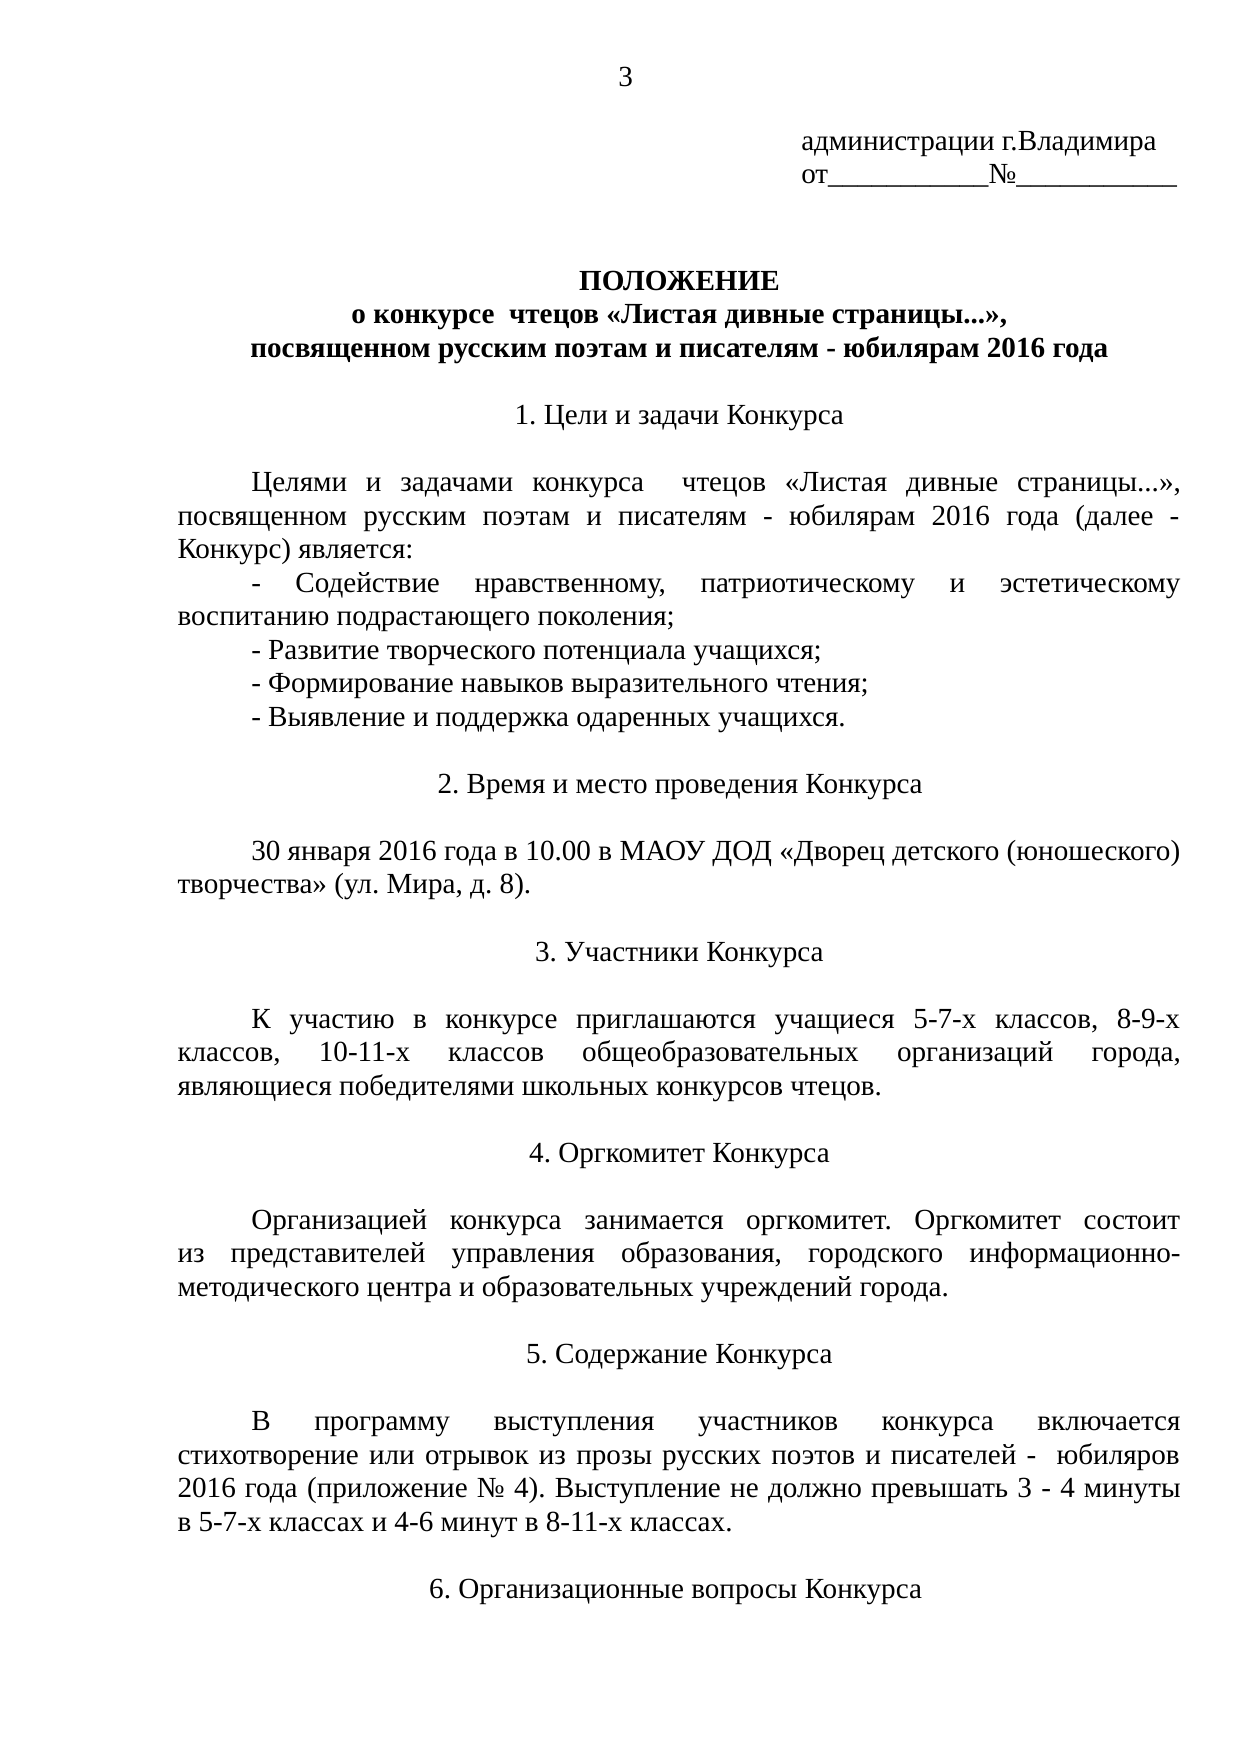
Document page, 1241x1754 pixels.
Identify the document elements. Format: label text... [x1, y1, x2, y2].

text ПОЛОЖЕНИЕ [177, 263, 1181, 296]
table_header [175, 117, 795, 196]
text - Развитие творческого потенциала учащихся; [177, 632, 1181, 665]
text о конкурсе чтецов «Листая дивные страницы...», [177, 296, 1181, 330]
text - Формирование навыков выразительного чтения; [177, 665, 1181, 699]
text 6. Организационные вопросы Конкурса [177, 1571, 1181, 1604]
text 30 января 2016 года в 10.00 в МАОУ ДОД «Дворец детского (юношеского) творчества» (ул. Мира, д. 8). [177, 833, 1181, 900]
text 3. Участники Конкурса [177, 934, 1181, 967]
text В программу выступления участников конкурса включается стихотворение или отрывок из прозы русских поэтов и писателей - юбиляров 2016 года (приложение № 4). Выступление не должно превышать 3 - 4 минуты в 5-7-х классах и 4-6 минут в 8-11-х классах. [177, 1403, 1181, 1537]
text - Содействие нравственному, патриотическому и эстетическому воспитанию подрастающего поколения; [177, 565, 1181, 632]
text 1. Цели и задачи Конкурса [177, 397, 1181, 431]
table_header администрации г.Владимира от___________№___________ [795, 117, 1234, 196]
text К участию в конкурсе приглашаются учащиеся 5-7-х классов, 8-9-х классов, 10-11-х классов общеобразовательных организаций города, являющиеся победителями школьных конкурсов чтецов. [177, 1001, 1181, 1101]
text - Выявление и поддержка одаренных учащихся. [177, 699, 1181, 732]
text 5. Содержание Конкурса [177, 1336, 1181, 1370]
text Целями и задачами конкурса чтецов «Листая дивные страницы...», посвященном русским поэтам и писателям - юбилярам 2016 года (далее - Конкурс) является: [177, 464, 1181, 565]
text 4. Оргкомитет Конкурса [177, 1135, 1181, 1168]
text посвященном русским поэтам и писателям - юбилярам 2016 года [177, 330, 1181, 363]
list 2. Время и место проведения Конкурса [172, 766, 1181, 799]
text Организацией конкурса занимается оргкомитет. Оргкомитет состоит из представителей управления образования, городского информационно-методического центра и образовательных учреждений города. [177, 1202, 1181, 1303]
